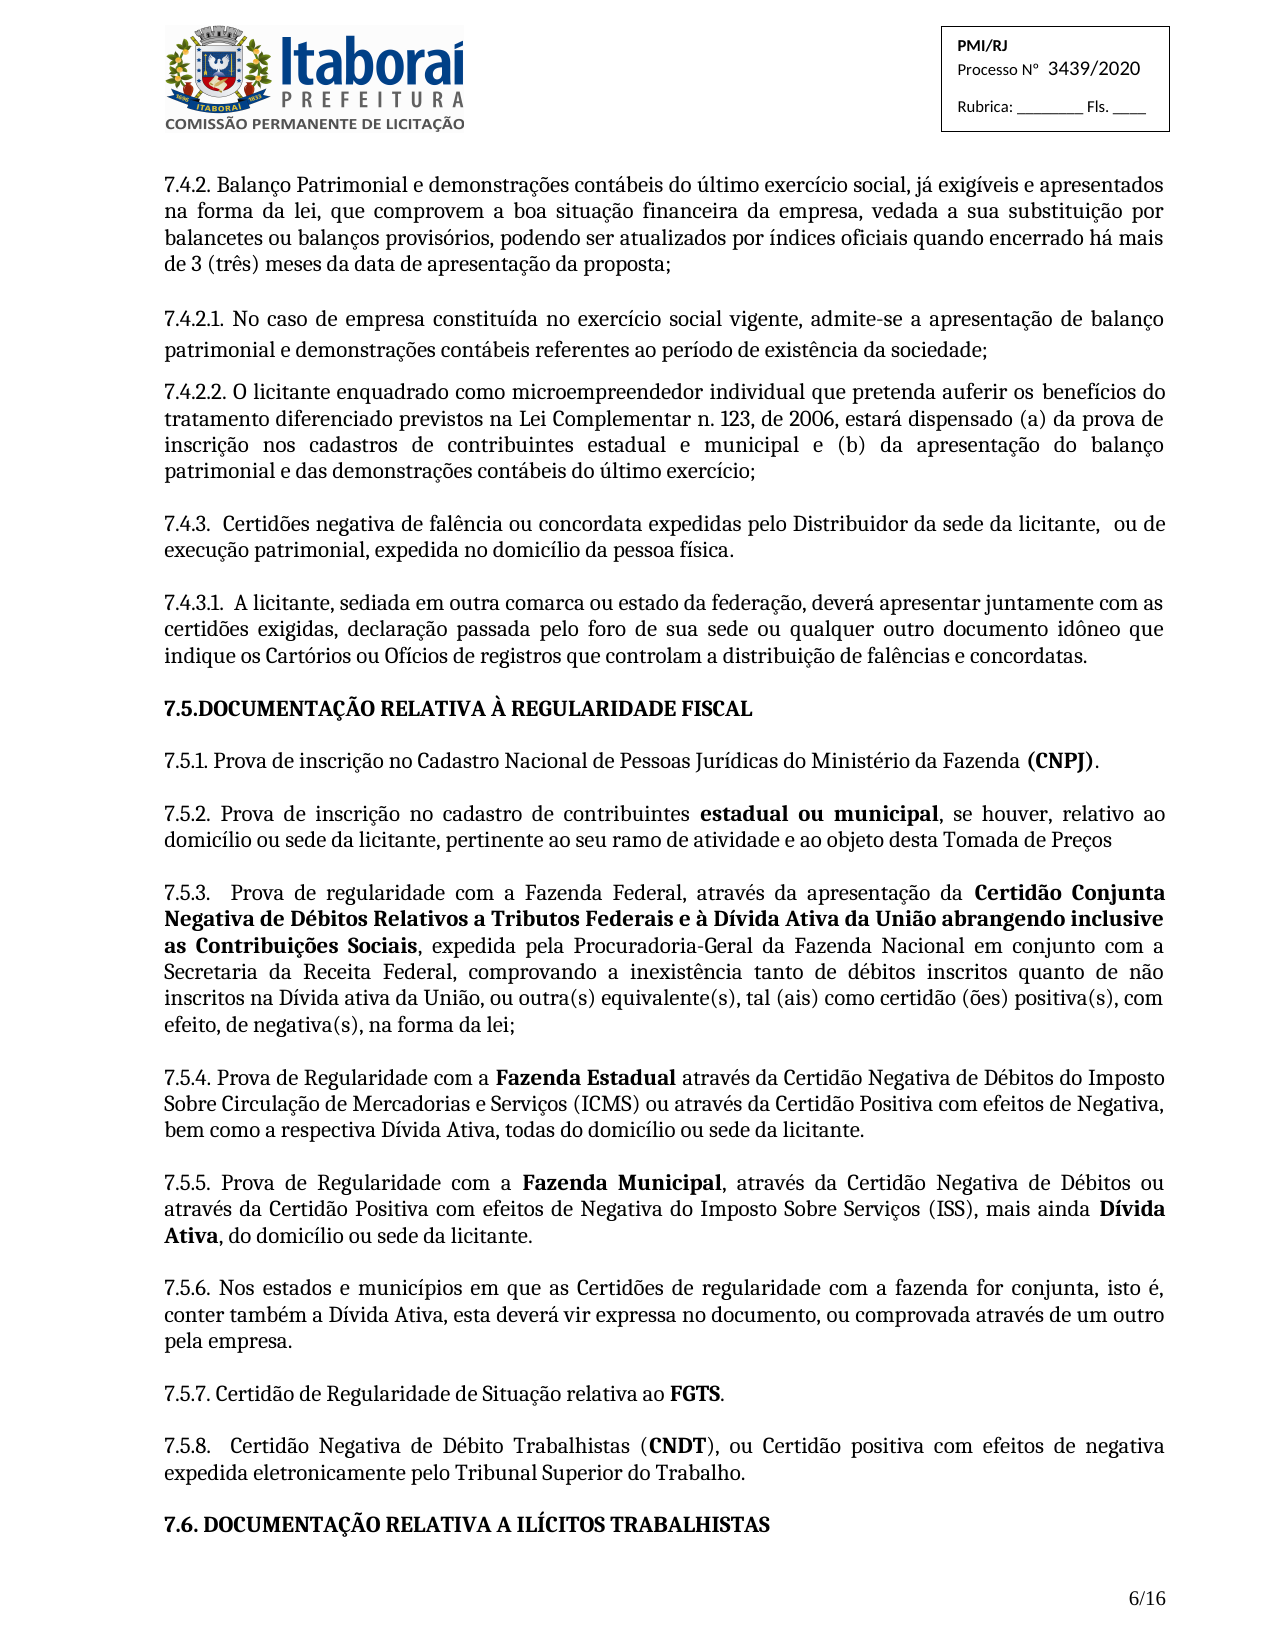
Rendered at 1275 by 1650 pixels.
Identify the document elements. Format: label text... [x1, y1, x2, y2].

text 7.5.5. Prova de Regularidade com a Fazenda Municipal, através da Certidão Negativa de Débitos ou através da Certidão Positiva com efeitos de Negativa do Imposto Sobre Serviços (ISS), mais ainda Dívida Ativa, do domicílio ou sede da licitante. [164, 1170, 1166, 1249]
text 7.4.3. Certidões negativa de falência ou concordata expedidas pelo Distribuidor da sede da licitante, ou de execução patrimonial, expedida no domicílio da pessoa física. [164, 511, 1166, 563]
text 7.5.1. Prova de inscrição no Cadastro Nacional de Pessoas Jurídicas do Ministério da Fazenda (CNPJ). [164, 748, 1166, 774]
picture [165, 25, 464, 133]
text 7.6. DOCUMENTAÇÃO RELATIVA A ILÍCITOS TRABALHISTAS [164, 1512, 1166, 1539]
text 7.5.6. Nos estados e municípios em que as Certidões de regularidade com a fazenda for conjunta, isto é, conter também a Dívida Ativa, esta deverá vir expressa no documento, ou comprovada através de um outro pela empresa. [164, 1275, 1166, 1354]
text 7.5.3. Prova de regularidade com a Fazenda Federal, através da apresentação da Certidão Conjunta Negativa de Débitos Relativos a Tributos Federais e à Dívida Ativa da União abrangendo inclusive as Contribuições Sociais, expedida pela Procuradoria-Geral da Fazenda Nacional em conjunto com a Secretaria da Receita Federal, comprovando a inexistência tanto de débitos inscritos quanto de não inscritos na Dívida ativa da União, ou outra(s) equivalente(s), tal (ais) como certidão (ões) positiva(s), com efeito, de negativa(s), na forma da lei; [164, 880, 1166, 1038]
text 7.4.2.1. No caso de empresa constituída no exercício social vigente, admite-se a apresentação de balanço patrimonial e demonstrações contábeis referentes ao período de existência da sociedade; [164, 306, 1166, 363]
text 7.5.7. Certidão de Regularidade de Situação relativa ao FGTS. [164, 1381, 1166, 1407]
text 7.4.2.2. O licitante enquadrado como microempreendedor individual que pretenda auferir os benefícios do tratamento diferenciado previstos na Lei Complementar n. 123, de 2006, estará dispensado (a) da prova de inscrição nos cadastros de contribuintes estadual e municipal e (b) da apresentação do balanço patrimonial e das demonstrações contábeis do último exercício; [164, 379, 1166, 484]
text 7.5.4. Prova de Regularidade com a Fazenda Estadual através da Certidão Negativa de Débitos do Imposto Sobre Circulação de Mercadorias e Serviços (ICMS) ou através da Certidão Positiva com efeitos de Negativa, bem como a respectiva Dívida Ativa, todas do domicílio ou sede da licitante. [164, 1064, 1166, 1143]
text 7.5.2. Prova de inscrição no cadastro de contribuintes estadual ou municipal, se houver, relativo ao domicílio ou sede da licitante, pertinente ao seu ramo de atividade e ao objeto desta Tomada de Preços [164, 801, 1166, 853]
text 7.4.2. Balanço Patrimonial e demonstrações contábeis do último exercício social, já exigíveis e apresentados na forma da lei, que comprovem a boa situação financeira da empresa, vedada a sua substituição por balancetes ou balanços provisórios, podendo ser atualizados por índices oficiais quando encerrado há mais de 3 (três) meses da data de apresentação da proposta; [164, 172, 1166, 277]
text 7.5.DOCUMENTAÇÃO RELATIVA À REGULARIDADE FISCAL [164, 695, 1166, 722]
text 7.5.8. Certidão Negativa de Débito Trabalhistas (CNDT), ou Certidão positiva com efeitos de negativa expedida eletronicamente pelo Tribunal Superior do Trabalho. [164, 1433, 1166, 1486]
text 7.4.3.1. A licitante, sediada em outra comarca ou estado da federação, deverá apresentar juntamente com as certidões exigidas, declaração passada pelo foro de sua sede ou qualquer outro documento idôneo que indique os Cartórios ou Ofícios de registros que controlam a distribuição de falências e concordatas. [164, 590, 1166, 669]
